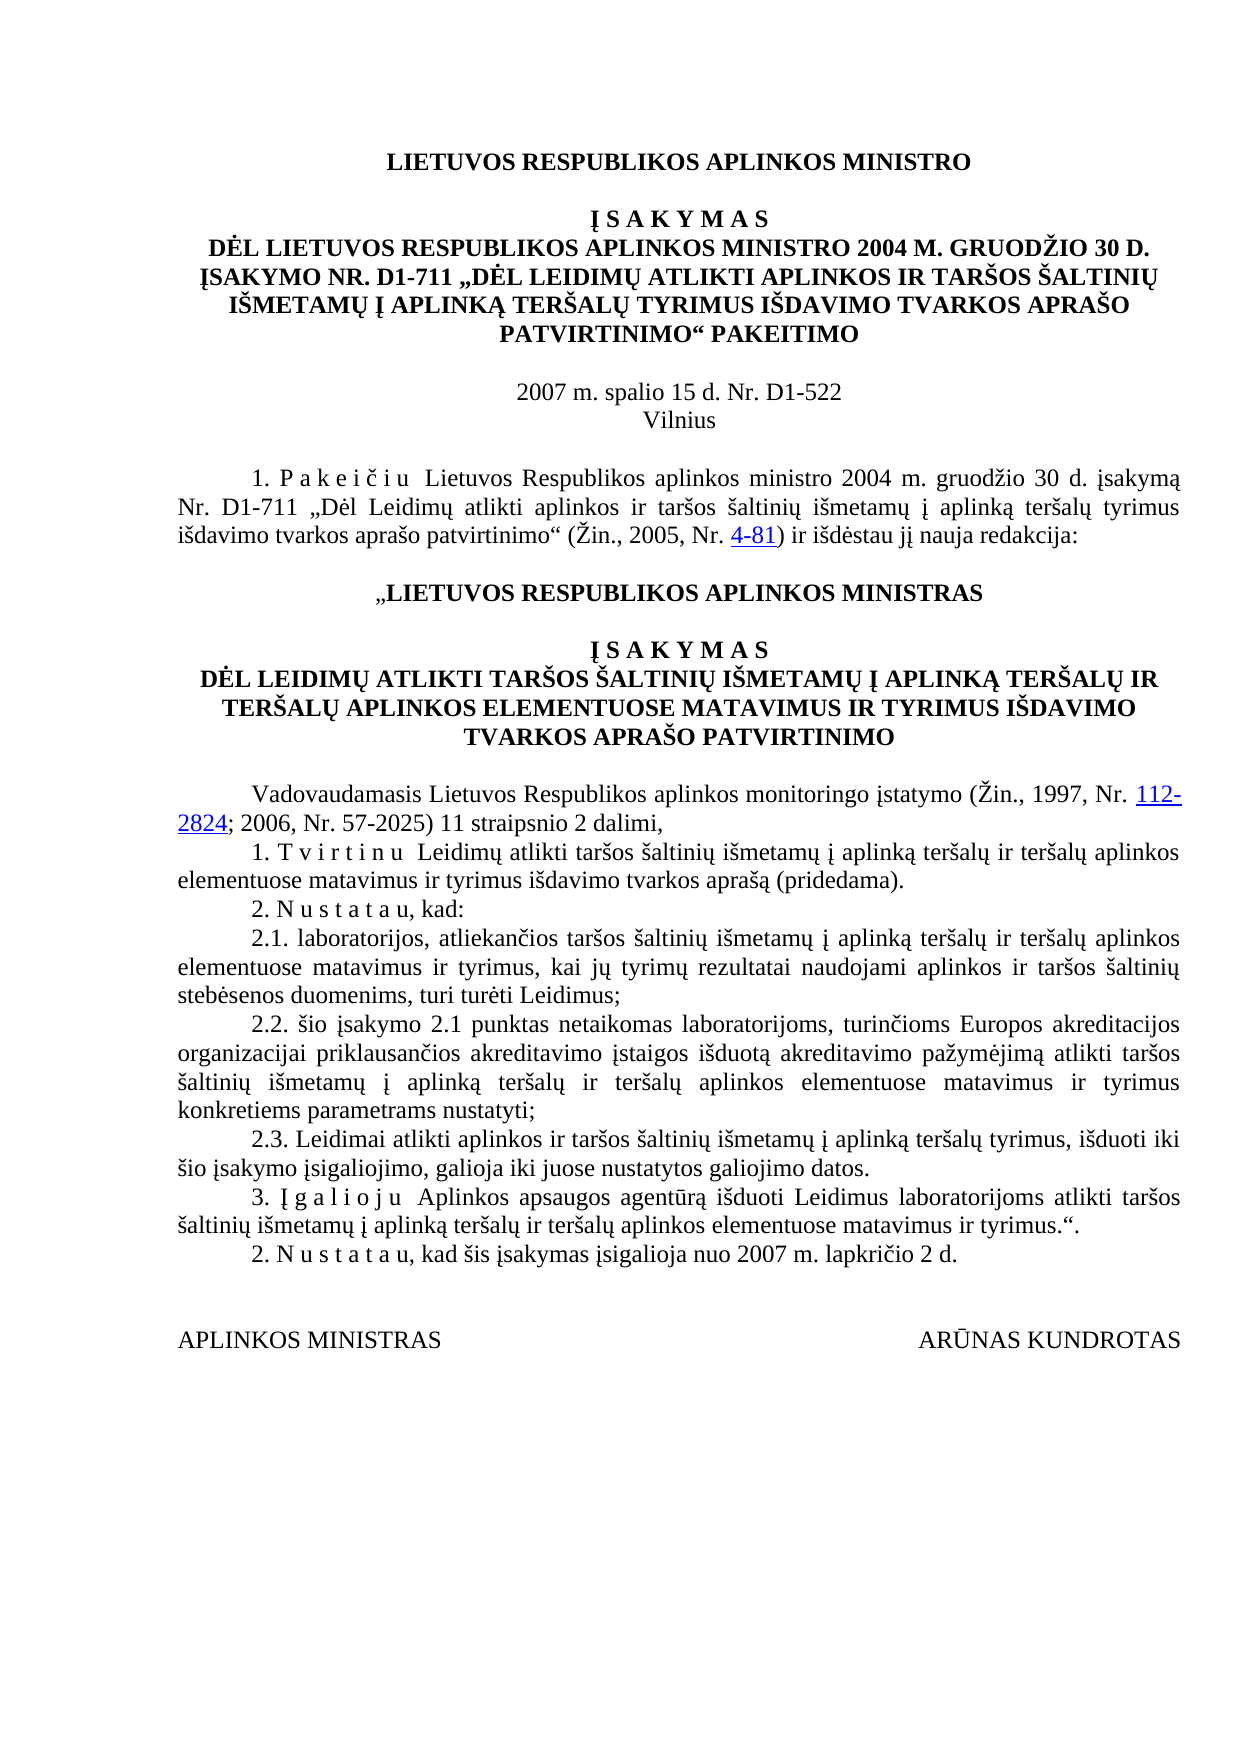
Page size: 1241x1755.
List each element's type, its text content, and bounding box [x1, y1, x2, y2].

text 2007 m. spalio 15 d. Nr. D1-522 [177, 377, 1181, 406]
text 2. Nustatau, kad šis įsakymas įsigalioja nuo 2007 m. lapkričio 2 d. [177, 1239, 1181, 1268]
text 1. Pakeičiu Lietuvos Respublikos aplinkos ministro 2004 m. gruodžio 30 d. įsakymą Nr. D1-711 „Dėl Leidimų atlikti aplinkos ir taršos šaltinių išmetamų į aplinką teršalų tyrimus išdavimo tvarkos aprašo patvirtinimo“ (Žin., 2005, Nr. 4-81) ir išdėstau jį nauja redakcija: [177, 463, 1181, 549]
text Vilnius [177, 406, 1181, 434]
text 3. Įgalioju Aplinkos apsaugos agentūrą išduoti Leidimus laboratorijoms atlikti taršos šaltinių išmetamų į aplinką teršalų ir teršalų aplinkos elementuose matavimus ir tyrimus.“. [177, 1182, 1181, 1239]
text 2.2. šio įsakymo 2.1 punktas netaikomas laboratorijoms, turinčioms Europos akreditacijos organizacijai priklausančios akreditavimo įstaigos išduotą akreditavimo pažymėjimą atlikti taršos šaltinių išmetamų į aplinką teršalų ir teršalų aplinkos elementuose matavimus ir tyrimus konkretiems parametrams nustatyti; [177, 1009, 1181, 1124]
text 1. Tvirtinu Leidimų atlikti taršos šaltinių išmetamų į aplinką teršalų ir teršalų aplinkos elementuose matavimus ir tyrimus išdavimo tvarkos aprašą (pridedama). [177, 837, 1181, 894]
text 2.1. laboratorijos, atliekančios taršos šaltinių išmetamų į aplinką teršalų ir teršalų aplinkos elementuose matavimus ir tyrimus, kai jų tyrimų rezultatai naudojami aplinkos ir taršos šaltinių stebėsenos duomenims, turi turėti Leidimus; [177, 923, 1181, 1009]
text Vadovaudamasis Lietuvos Respublikos aplinkos monitoringo įstatymo (Žin., 1997, Nr. 112-2824; 2006, Nr. 57-2025) 11 straipsnio 2 dalimi, [177, 779, 1181, 837]
text 2.3. Leidimai atlikti aplinkos ir taršos šaltinių išmetamų į aplinką teršalų tyrimus, išduoti iki šio įsakymo įsigaliojimo, galioja iki juose nustatytos galiojimo datos. [177, 1124, 1181, 1182]
text APLINKOS MINISTRAS ARŪNAS KUNDROTAS [177, 1326, 1181, 1354]
text DĖL LEIDIMŲ ATLIKTI TARŠOS ŠALTINIŲ IŠMETAMŲ Į APLINKĄ TERŠALŲ IR TERŠALŲ APLINKOS ELEMENTUOSE MATAVIMUS IR TYRIMUS IŠDAVIMO TVARKOS APRAŠO PATVIRTINIMO [177, 664, 1181, 751]
text 2. Nustatau, kad: [177, 894, 1181, 923]
text Į S A K Y M A S [177, 204, 1181, 233]
text ĮSAKYMAS [177, 636, 1181, 664]
text „LIETUVOS RESPUBLIKOS APLINKOS MINISTRAS [177, 578, 1181, 607]
text LIETUVOS RESPUBLIKOS APLINKOS MINISTRO [177, 147, 1181, 176]
text DĖL LIETUVOS RESPUBLIKOS APLINKOS MINISTRO 2004 M. GRUODŽIO 30 D. ĮSAKYMO NR. D1-711 „DĖL LEIDIMŲ ATLIKTI APLINKOS IR TARŠOS ŠALTINIŲ IŠMETAMŲ Į APLINKĄ TERŠALŲ TYRIMUS IŠDAVIMO TVARKOS APRAŠO PATVIRTINIMO“ PAKEITIMO [177, 233, 1181, 348]
